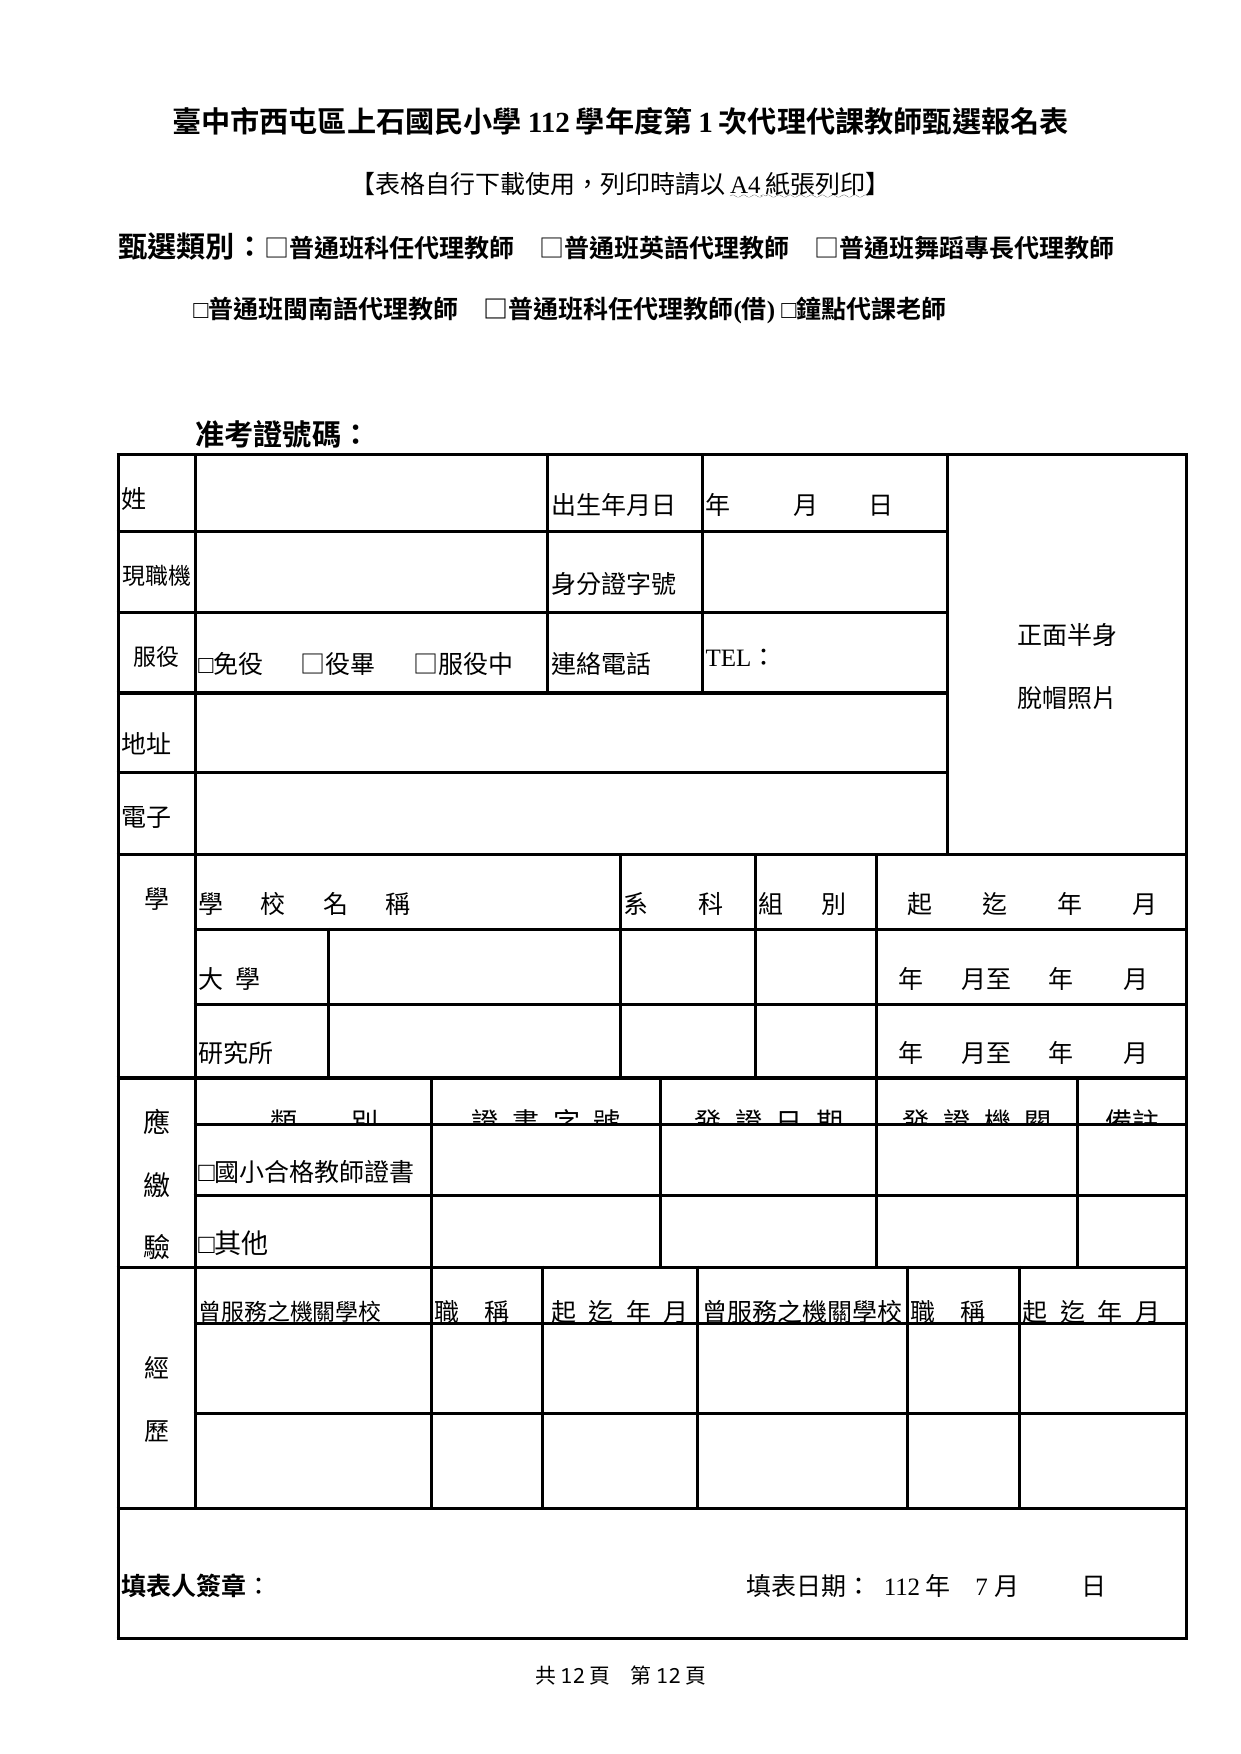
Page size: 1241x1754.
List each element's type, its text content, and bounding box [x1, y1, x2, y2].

table_cell [433, 1415, 541, 1507]
table_cell [757, 1006, 875, 1076]
table_cell 學 歷 [120, 856, 194, 1076]
table_cell [544, 1325, 696, 1412]
table_cell 身分證字號 [549, 533, 701, 611]
table_cell [909, 1415, 1018, 1507]
table_cell [197, 774, 946, 853]
table_cell [622, 931, 754, 1003]
table_cell [757, 931, 875, 1003]
table_cell 研究所 [197, 1006, 327, 1076]
table_cell [662, 1126, 875, 1193]
text □普通班閩南語代理教師 □普通班科任代理教師(借) □鐘點代課老師 [118, 266, 1122, 328]
table_cell 曾服務之機關學校 [197, 1269, 430, 1322]
table_cell 連絡電話 [549, 614, 701, 691]
table_cell [433, 1126, 659, 1193]
table_header 正面半身 脫帽照片 [949, 456, 1185, 853]
table_cell 職 稱 [433, 1269, 541, 1322]
table_cell □免役 □役畢 □服役中 [197, 614, 546, 691]
table_cell [433, 1325, 541, 1412]
table_header [197, 456, 546, 530]
table_cell [330, 931, 619, 1003]
table_cell 組 別 [757, 856, 875, 928]
table_cell [704, 533, 946, 611]
table_cell 服役 情形 [120, 614, 194, 691]
table_cell 學 校 名 稱 [197, 856, 619, 928]
table_cell 發 證 機 關 [878, 1080, 1076, 1123]
table_cell 年 月至 年 月 [878, 931, 1185, 1003]
text 【表格自行下載使用，列印時請以A4紙張列印】 [118, 141, 1122, 203]
table_cell [1079, 1126, 1185, 1193]
text 准考證號碼： [118, 391, 1122, 453]
table_cell [1021, 1325, 1185, 1412]
table_cell [699, 1325, 906, 1412]
text 臺中市西屯區上石國民小學112學年度第1次代理代課教師甄選報名表 [118, 78, 1122, 141]
table_cell [878, 1197, 1076, 1266]
table_cell 類 別 [197, 1080, 430, 1123]
table_cell 大 學 [197, 931, 327, 1003]
table_cell [197, 695, 946, 771]
table_cell [544, 1415, 696, 1507]
table_cell 地址 [120, 695, 194, 771]
table_header 出生年月日 [549, 456, 701, 530]
table_cell [699, 1415, 906, 1507]
table_cell 備註 [1079, 1080, 1185, 1123]
table_cell 曾服務之機關學校 [699, 1269, 906, 1322]
table_cell 填表人簽章： 填表日期： 112年 7 月 日 [120, 1510, 1185, 1637]
table_cell [197, 1325, 430, 1412]
table_cell 職 稱 [909, 1269, 1018, 1322]
table_cell [197, 1415, 430, 1507]
table_cell [1021, 1415, 1185, 1507]
table_cell 系 科 [622, 856, 754, 928]
table_cell [197, 533, 546, 611]
table_cell □其他 [197, 1197, 430, 1266]
table_cell [909, 1325, 1018, 1412]
table_cell [662, 1197, 875, 1266]
table_cell 起 迄 年 月 [1021, 1269, 1185, 1322]
table_cell 發 證 日 期 [662, 1080, 875, 1123]
table_cell 起 迄 年 月 [544, 1269, 696, 1322]
table_cell [622, 1006, 754, 1076]
table_cell 經 歷 [120, 1269, 194, 1507]
table_cell 證 書 字 號 [433, 1080, 659, 1123]
table_cell 起 迄 年 月 [878, 856, 1185, 928]
table_cell [878, 1126, 1076, 1193]
table_cell [433, 1197, 659, 1266]
table_cell [1079, 1197, 1185, 1266]
table_cell TEL： 手機： [704, 614, 946, 691]
table_header 年 月 日 [704, 456, 946, 530]
table_cell 電子郵件 [120, 774, 194, 853]
table_cell 現職機關學校 [120, 533, 194, 611]
table_cell 應 繳 驗 證 件 [120, 1080, 194, 1266]
text 甄選類別：󠇂□普通班科任代理教師 □普通班英語代理教師 □普通班舞蹈專長代理教師 [118, 203, 1122, 266]
table_cell □國小合格教師證書 [197, 1126, 430, 1193]
table_cell [330, 1006, 619, 1076]
table_cell 年 月至 年 月 [878, 1006, 1185, 1076]
table_header 姓 名 [120, 456, 194, 530]
